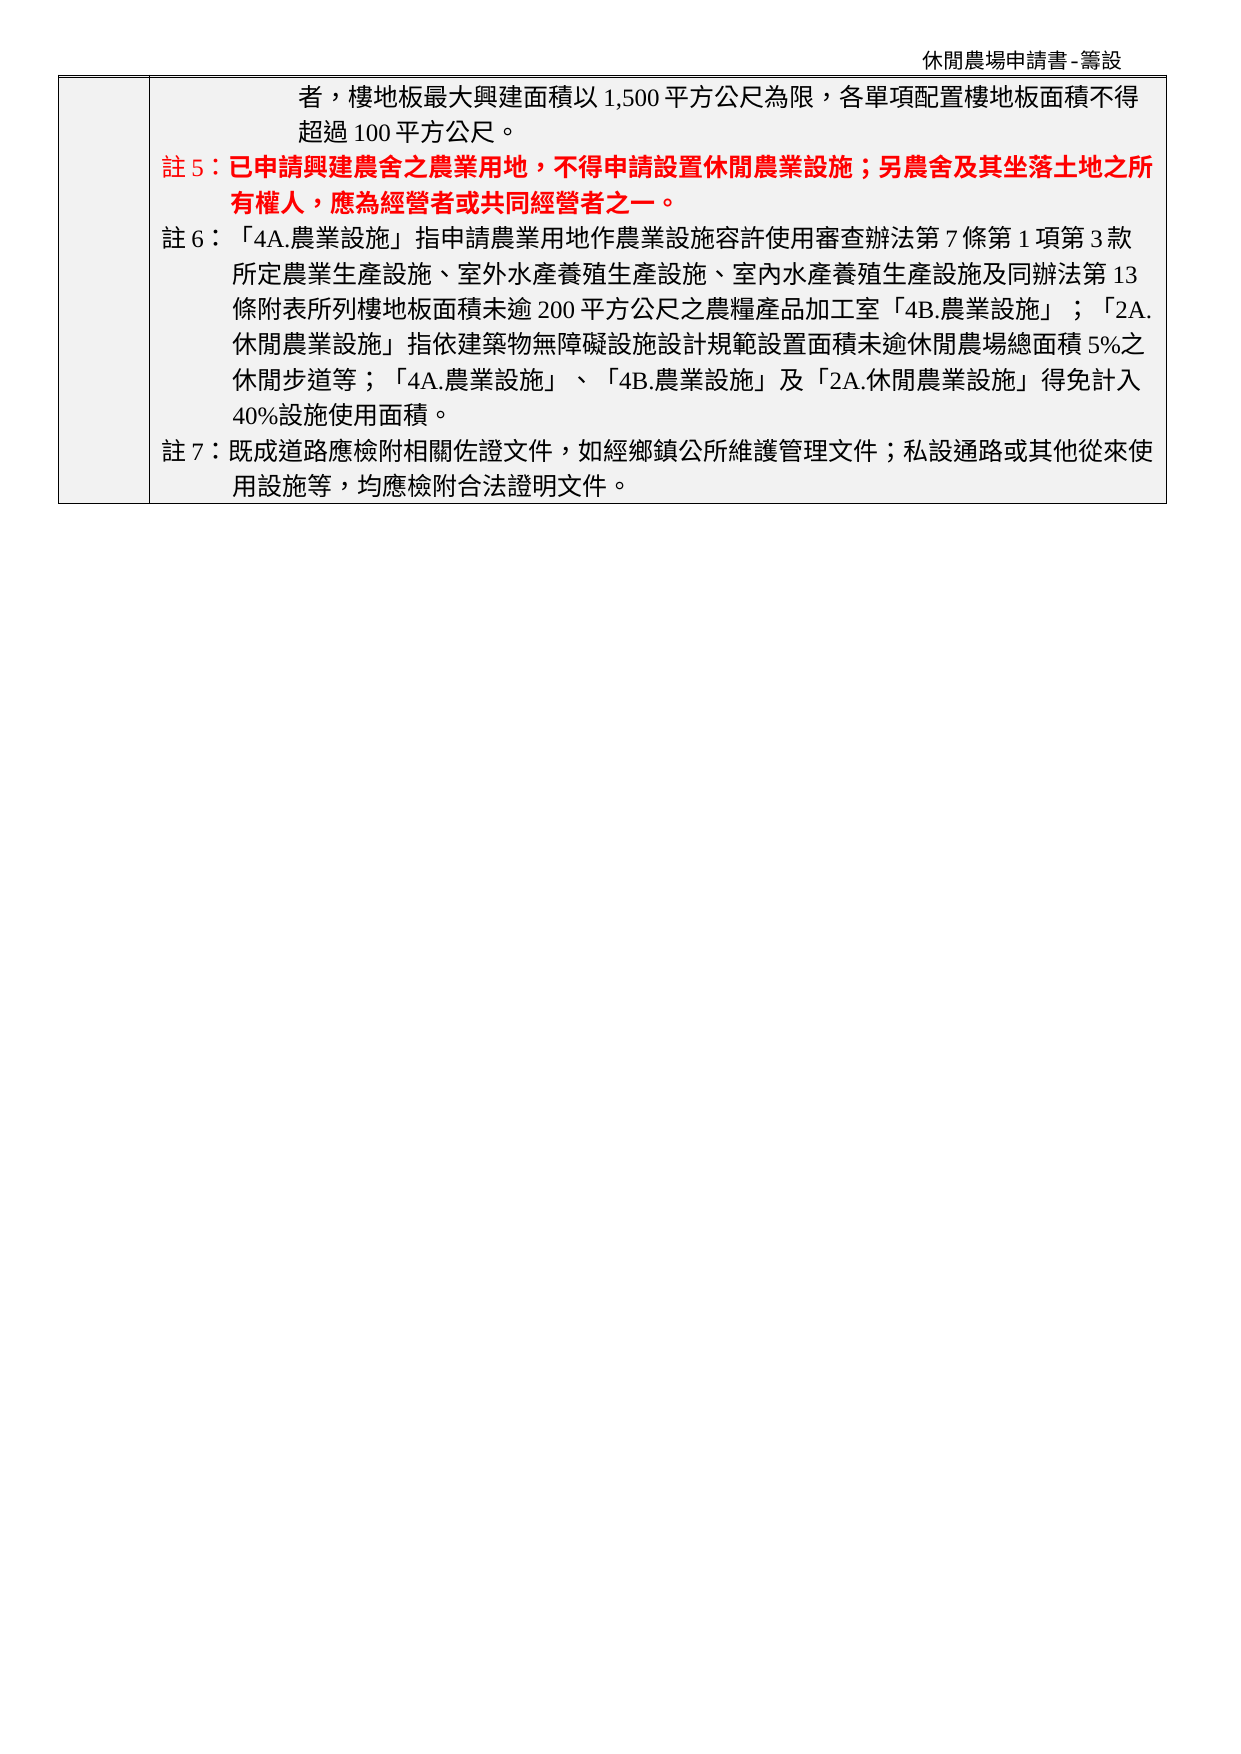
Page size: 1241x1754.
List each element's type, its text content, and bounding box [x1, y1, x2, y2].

table_cell 者，樓地板最大興建面積以1,500平方公尺為限，各單項配置樓地板面積不得超過100平方公尺。 註5：已申請興建農舍之農業用地，不得申請設置休閒農業設施；另農舍及其坐落土地之所有權人，應為經營者或共同經營者之一。 註6：「4A.農業設施」指申請農業用地作農業設施容許使用審查辦法第7條第1項第3款所定農業生產設施、室外水產養殖生產設施、室內水產養殖生產設施及同辦法第13條附表所列樓地板面積未逾200平方公尺之農糧產品加工室「4B.農業設施」；「2A.休閒農業設施」指依建築物無障礙設施設計規範設置面積未逾休閒農場總面積5%之休閒步道等；「4A.農業設施」、「4B.農業設施」及「2A.休閒農業設施」得免計入40%設施使用面積。 註7：既成道路應檢附相關佐證文件，如經鄉鎮公所維護管理文件；私設通路或其他從來使用設施等，均應檢附合法證明文件。 [150, 78, 1166, 503]
table_cell [59, 78, 149, 503]
